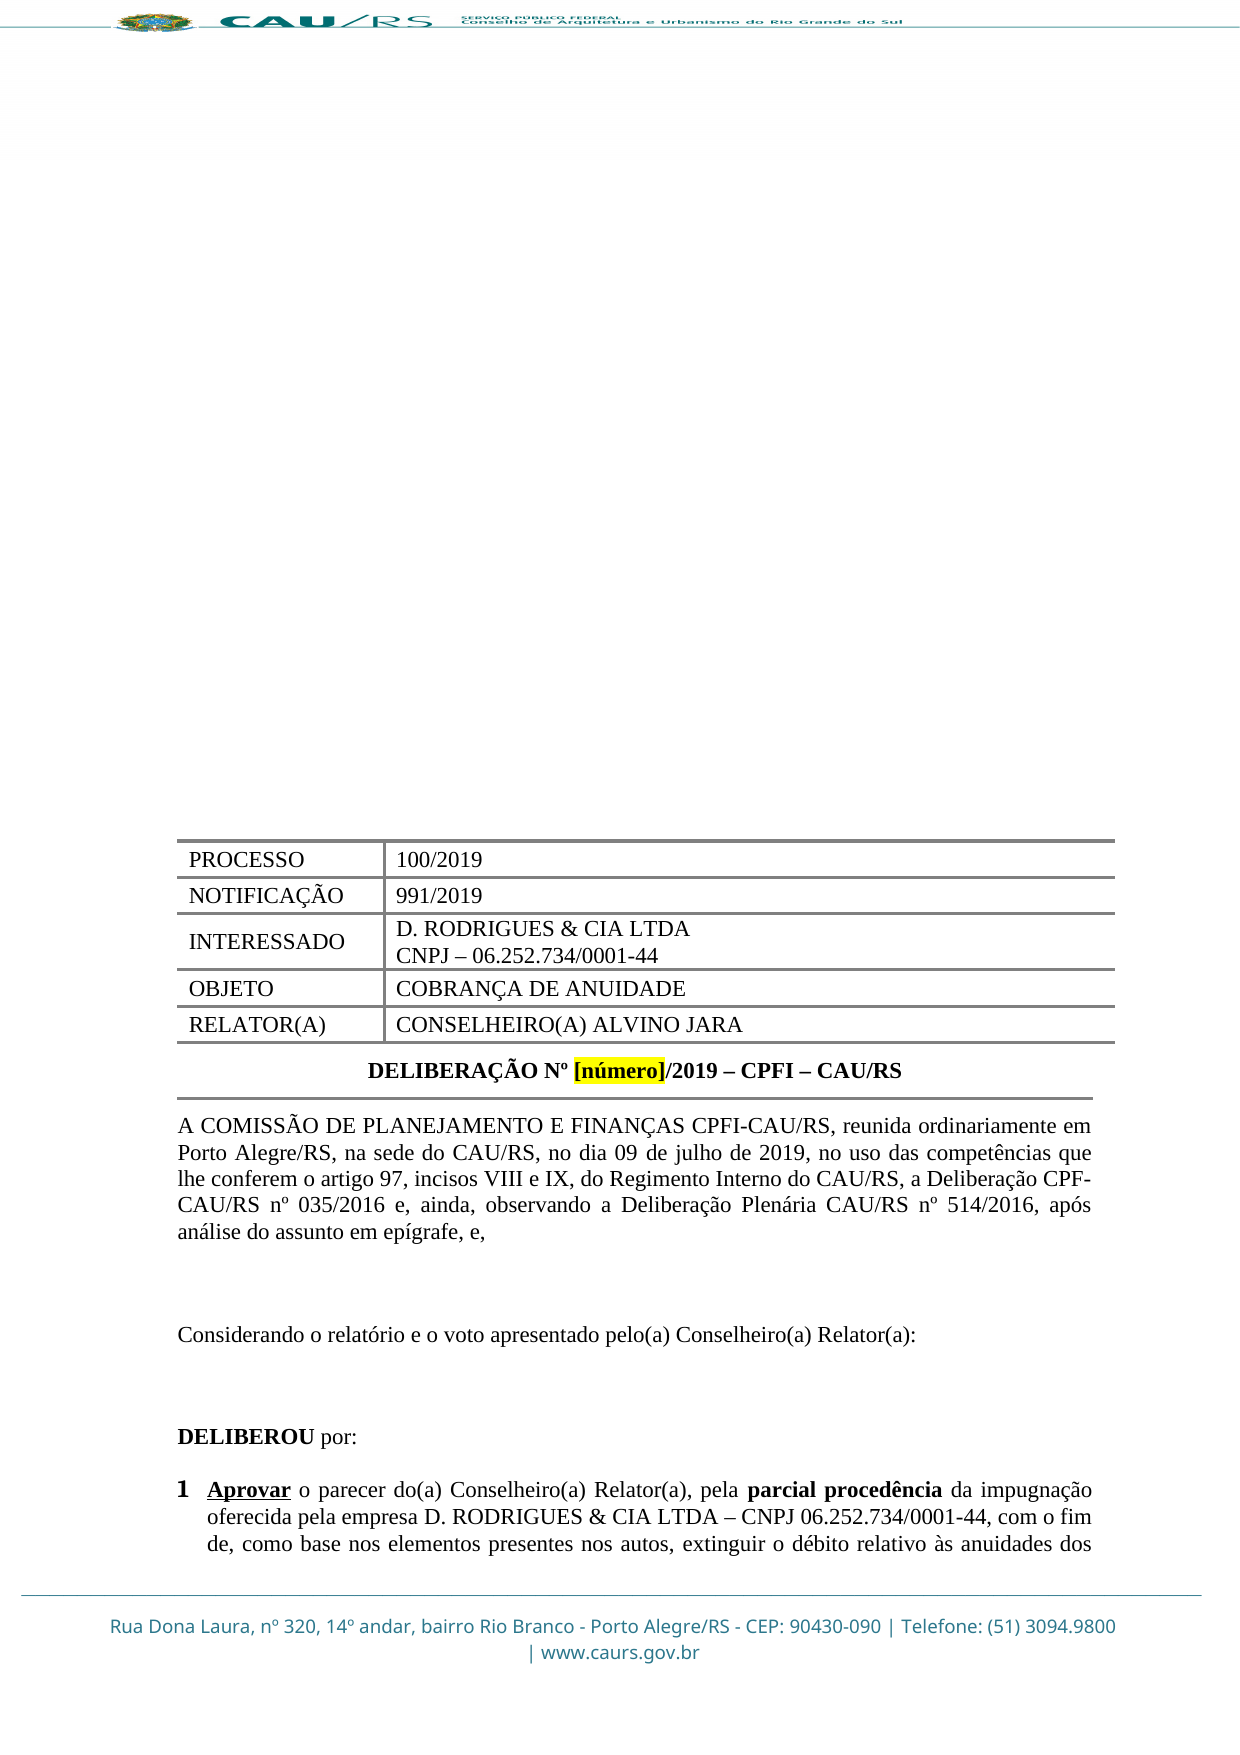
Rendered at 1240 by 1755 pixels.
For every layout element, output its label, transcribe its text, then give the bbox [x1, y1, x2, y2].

text Considerando o relatório e o voto apresentado pelo(a) Conselheiro(a) Relator(a): [177, 1321, 1092, 1347]
text DELIBEROU por: [177, 1423, 1092, 1450]
table_cell INTERESSADO [177, 915, 383, 968]
table_cell D. RODRIGUES & CIA LTDA CNPJ – 06.252.734/0001-44 [386, 915, 1115, 968]
table_cell DELIBERAÇÃO Nº [número]/2019 – CPFI – CAU/RS [177, 1044, 1092, 1097]
table_cell [1093, 1044, 1115, 1097]
table_cell COBRANÇA DE ANUIDADE [386, 971, 1115, 1004]
table_header PROCESSO [177, 843, 383, 876]
table_cell NOTIFICAÇÃO [177, 879, 383, 912]
text A COMISSÃO DE PLANEJAMENTO E FINANÇAS CPFI-CAU/RS, reunida ordinariamente em Porto Alegre/RS, na sede do CAU/RS, no dia 09 de julho de 2019, no uso das competências que lhe conferem o artigo 97, incisos VIII e IX, do Regimento Interno do CAU/RS, a Deliberação CPF-CAU/RS nº 035/2016 e, ainda, observando a Deliberação Plenária CAU/RS nº 514/2016, após análise do assunto em epígrafe, e, [177, 1112, 1092, 1244]
list Aprovar o parecer do(a) Conselheiro(a) Relator(a), pela parcial procedência da impugnação oferecida pela empresa D. RODRIGUES & CIA LTDA – CNPJ 06.252.734/0001-44, com o fim de, como base nos elementos presentes nos autos, extinguir o débito relativo às anuidades dos [177, 1475, 1092, 1556]
table_cell RELATOR(A) [177, 1008, 383, 1041]
table_header 100/2019 [386, 843, 1115, 876]
table_cell CONSELHEIRO(A) ALVINO JARA [386, 1008, 1115, 1041]
table_cell OBJETO [177, 971, 383, 1004]
table_cell 991/2019 [386, 879, 1115, 912]
